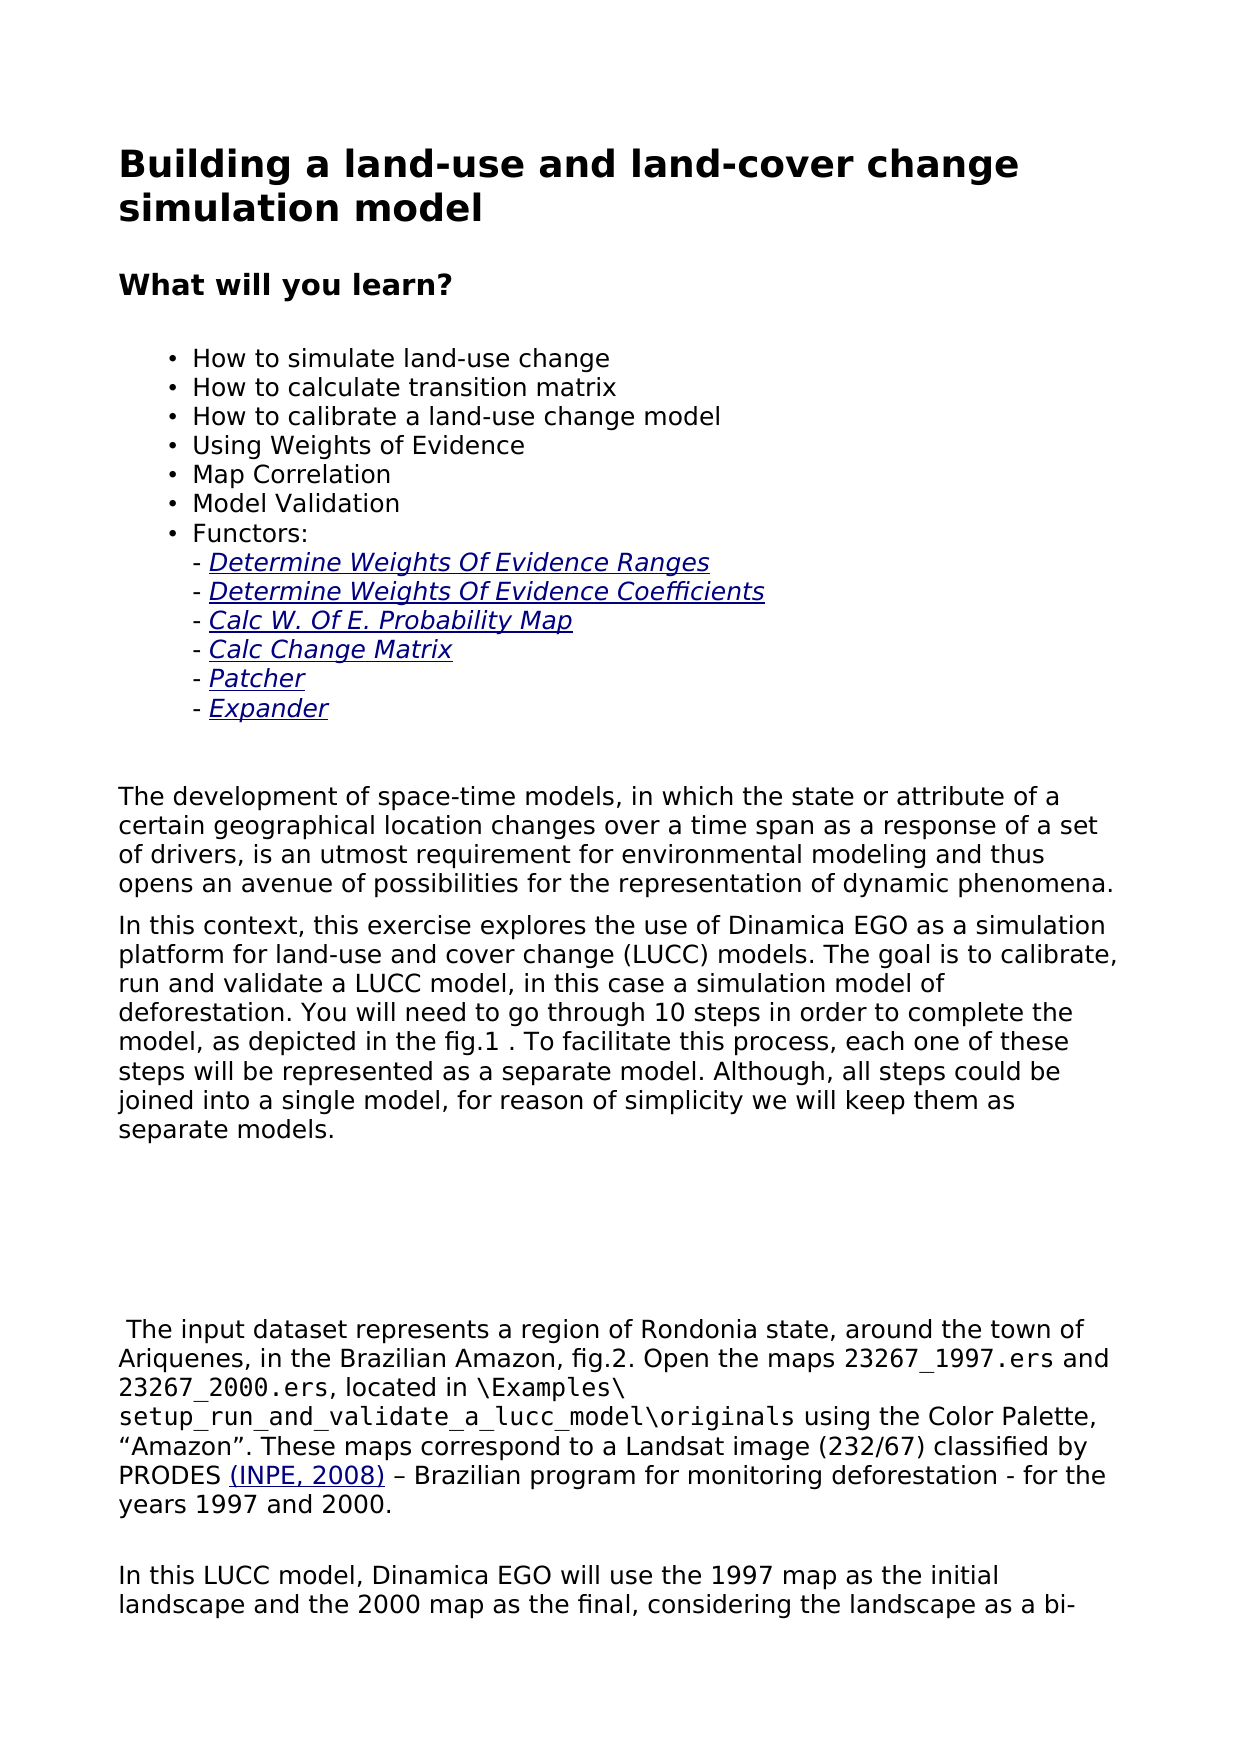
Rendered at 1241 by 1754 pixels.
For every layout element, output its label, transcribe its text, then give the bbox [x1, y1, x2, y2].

subtitle What will you learn? [118, 268, 1122, 302]
list How to simulate land-use change [177, 344, 1122, 373]
text The development of space-time models, in which the state or attribute of a certain geographical location changes over a time span as a response of a set of drivers, is an utmost requirement for environmental modeling and thus opens an avenue of possibilities for the representation of dynamic phenomena. [118, 782, 1122, 898]
text In this LUCC model, Dinamica EGO will use the 1997 map as the initial landscape and the 2000 map as the final, considering the landscape as a bi- [118, 1561, 1122, 1619]
list Using Weights of Evidence [177, 431, 1122, 461]
list Map Correlation [177, 461, 1122, 490]
list Functors: - Determine Weights Of Evidence Ranges - Determine Weights Of Evidence Coefficients - Calc W. Of E. Probability Map - Calc Change Matrix - Patcher - Expander [177, 519, 1122, 752]
text The input dataset represents a region of Rondonia state, around the town of Ariquenes, in the Brazilian Amazon, fig.2. Open the maps 23267_1997.ers and 23267_2000.ers, located in \Examples\setup_run_and_validate_a_lucc_model\originals using the Color Palette, “Amazon”. These maps correspond to a Landsat image (232/67) classified by PRODES (INPE, 2008) – Brazilian program for monitoring deforestation - for the years 1997 and 2000. [118, 1227, 1122, 1548]
list Model Validation [177, 490, 1122, 519]
list How to calculate transition matrix [177, 373, 1122, 402]
subtitle Building a land-use and land-cover change simulation model [118, 143, 1122, 230]
list How to calibrate a land-use change model [177, 402, 1122, 431]
text In this context, this exercise explores the use of Dinamica EGO as a simulation platform for land-use and cover change (LUCC) models. The goal is to calibrate, run and validate a LUCC model, in this case a simulation model of deforestation. You will need to go through 10 steps in order to complete the model, as depicted in the fig.1 . To facilitate this process, each one of these steps will be represented as a separate model. Although, all steps could be joined into a single model, for reason of simplicity we will keep them as separate models. [118, 911, 1122, 1144]
